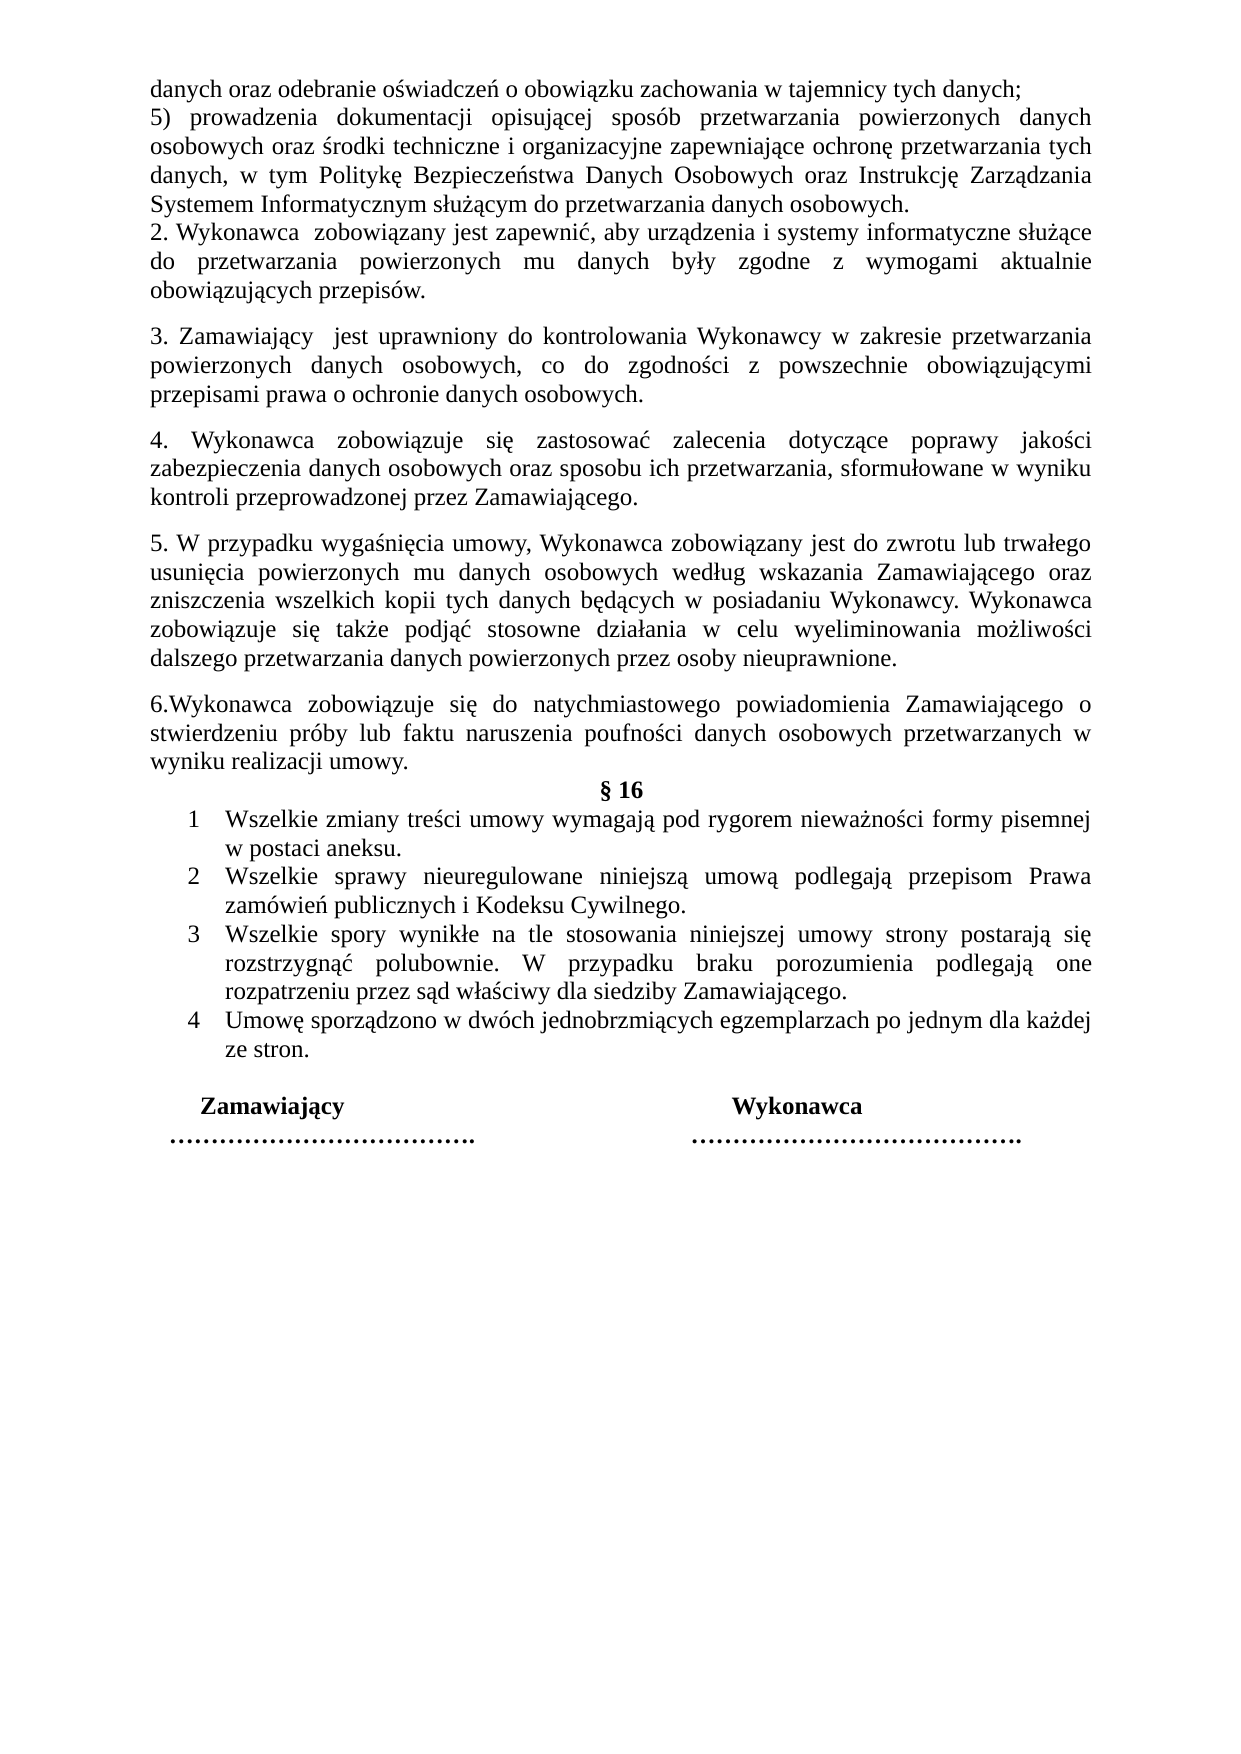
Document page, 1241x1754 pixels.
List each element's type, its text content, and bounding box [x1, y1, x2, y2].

list Wszelkie zmiany treści umowy wymagają pod rygorem nieważności formy pisemnej w postaci aneksu. [187, 804, 1092, 861]
text 4. Wykonawca zobowiązuje się zastosować zalecenia dotyczące poprawy jakości zabezpieczenia danych osobowych oraz sposobu ich przetwarzania, sformułowane w wyniku kontroli przeprowadzonej przez Zamawiającego. [150, 425, 1092, 511]
text ………………………………. …………………………………. [150, 1120, 1092, 1149]
list Umowę sporządzono w dwóch jednobrzmiących egzemplarzach po jednym dla każdej ze stron. [187, 1005, 1092, 1063]
text danych oraz odebranie oświadczeń o obowiązku zachowania w tajemnicy tych danych; [150, 74, 1092, 102]
text 5) prowadzenia dokumentacji opisującej sposób przetwarzania powierzonych danych osobowych oraz środki techniczne i organizacyjne zapewniające ochronę przetwarzania tych danych, w tym Politykę Bezpieczeństwa Danych Osobowych oraz Instrukcję Zarządzania Systemem Informatycznym służącym do przetwarzania danych osobowych. [150, 102, 1092, 217]
text 3. Zamawiający jest uprawniony do kontrolowania Wykonawcy w zakresie przetwarzania powierzonych danych osobowych, co do zgodności z powszechnie obowiązującymi przepisami prawa o ochronie danych osobowych. [150, 321, 1092, 407]
text § 16 [150, 775, 1092, 804]
text 5. W przypadku wygaśnięcia umowy, Wykonawca zobowiązany jest do zwrotu lub trwałego usunięcia powierzonych mu danych osobowych według wskazania Zamawiającego oraz zniszczenia wszelkich kopii tych danych będących w posiadaniu Wykonawcy. Wykonawca zobowiązuje się także podjąć stosowne działania w celu wyeliminowania możliwości dalszego przetwarzania danych powierzonych przez osoby nieuprawnione. [150, 528, 1092, 672]
text 6.Wykonawca zobowiązuje się do natychmiastowego powiadomienia Zamawiającego o stwierdzeniu próby lub faktu naruszenia poufności danych osobowych przetwarzanych w wyniku realizacji umowy. [150, 689, 1092, 775]
list Wszelkie spory wynikłe na tle stosowania niniejszej umowy strony postarają się rozstrzygnąć polubownie. W przypadku braku porozumienia podlegają one rozpatrzeniu przez sąd właściwy dla siedziby Zamawiającego. [187, 919, 1092, 1005]
list Wszelkie sprawy nieuregulowane niniejszą umową podlegają przepisom Prawa zamówień publicznych i Kodeksu Cywilnego. [187, 861, 1092, 919]
text Zamawiający Wykonawca [150, 1091, 1092, 1120]
text 2. Wykonawca zobowiązany jest zapewnić, aby urządzenia i systemy informatyczne służące do przetwarzania powierzonych mu danych były zgodne z wymogami aktualnie obowiązujących przepisów. [150, 217, 1092, 304]
